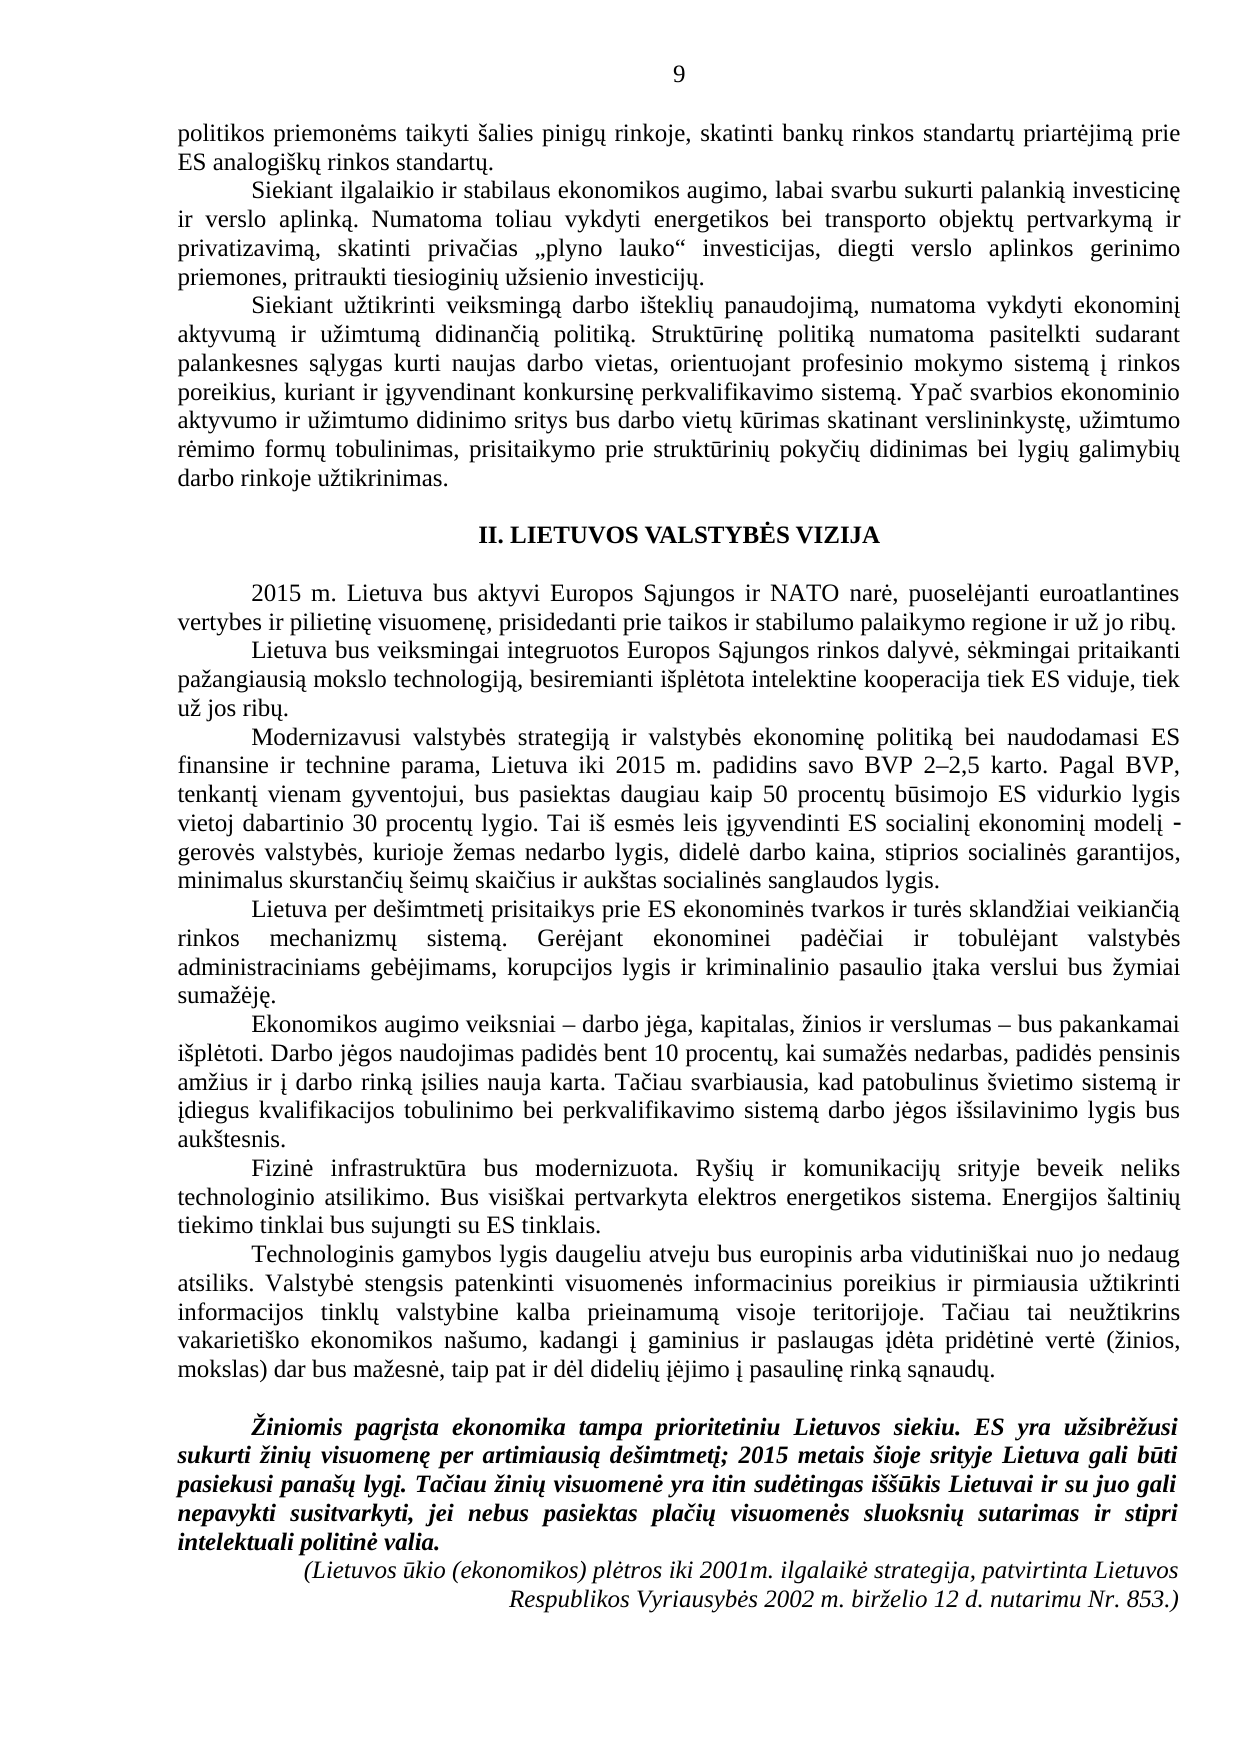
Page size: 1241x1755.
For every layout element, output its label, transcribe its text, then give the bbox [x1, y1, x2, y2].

text Siekiant ilgalaikio ir stabilaus ekonomikos augimo, labai svarbu sukurti palankią investicinę ir verslo aplinką. Numatoma toliau vykdyti energetikos bei transporto objektų pertvarkymą ir privatizavimą, skatinti privačias „plyno lauko“ investicijas, diegti verslo aplinkos gerinimo priemones, pritraukti tiesioginių užsienio investicijų. [177, 176, 1181, 291]
text Modernizavusi valstybės strategiją ir valstybės ekonominę politiką bei naudodamasi ES finansine ir technine parama, Lietuva iki 2015 m. padidins savo BVP 2–2,5 karto. Pagal BVP, tenkantį vienam gyventojui, bus pasiektas daugiau kaip 50 procentų būsimojo ES vidurkio lygis vietoj dabartinio 30 procentų lygio. Tai iš esmės leis įgyvendinti ES socialinį ekonominį modelį  gerovės valstybės, kurioje žemas nedarbo lygis, didelė darbo kaina, stiprios socialinės garantijos, minimalus skurstančių šeimų skaičius ir aukštas socialinės sanglaudos lygis. [177, 722, 1181, 894]
text Lietuva per dešimtmetį prisitaikys prie ES ekonominės tvarkos ir turės sklandžiai veikiančią rinkos mechanizmų sistemą. Gerėjant ekonominei padėčiai ir tobulėjant valstybės administraciniams gebėjimams, korupcijos lygis ir kriminalinio pasaulio įtaka verslui bus žymiai sumažėję. [177, 894, 1181, 1009]
text Fizinė infrastruktūra bus modernizuota. Ryšių ir komunikacijų srityje beveik neliks technologinio atsilikimo. Bus visiškai pertvarkyta elektros energetikos sistema. Energijos šaltinių tiekimo tinklai bus sujungti su ES tinklais. [177, 1153, 1181, 1239]
text II. LIETUVOS VALSTYBĖS VIZIJA [177, 521, 1181, 549]
text Siekiant užtikrinti veiksmingą darbo išteklių panaudojimą, numatoma vykdyti ekonominį aktyvumą ir užimtumą didinančią politiką. Struktūrinę politiką numatoma pasitelkti sudarant palankesnes sąlygas kurti naujas darbo vietas, orientuojant profesinio mokymo sistemą į rinkos poreikius, kuriant ir įgyvendinant konkursinę perkvalifikavimo sistemą. Ypač svarbios ekonominio aktyvumo ir užimtumo didinimo sritys bus darbo vietų kūrimas skatinant verslininkystę, užimtumo rėmimo formų tobulinimas, prisitaikymo prie struktūrinių pokyčių didinimas bei lygių galimybių darbo rinkoje užtikrinimas. [177, 291, 1181, 492]
text politikos priemonėms taikyti šalies pinigų rinkoje, skatinti bankų rinkos standartų priartėjimą prie ES analogiškų rinkos standartų. [177, 118, 1181, 176]
text 2015 m. Lietuva bus aktyvi Europos Sąjungos ir NATO narė, puoselėjanti euroatlantines vertybes ir pilietinę visuomenę, prisidedanti prie taikos ir stabilumo palaikymo regione ir už jo ribų. [177, 578, 1181, 636]
text Lietuva bus veiksmingai integruotos Europos Sąjungos rinkos dalyvė, sėkmingai pritaikanti pažangiausią mokslo technologiją, besiremianti išplėtota intelektine kooperacija tiek ES viduje, tiek už jos ribų. [177, 636, 1181, 722]
text Ekonomikos augimo veiksniai – darbo jėga, kapitalas, žinios ir verslumas – bus pakankamai išplėtoti. Darbo jėgos naudojimas padidės bent 10 procentų, kai sumažės nedarbas, padidės pensinis amžius ir į darbo rinką įsilies nauja karta. Tačiau svarbiausia, kad patobulinus švietimo sistemą ir įdiegus kvalifikacijos tobulinimo bei perkvalifikavimo sistemą darbo jėgos išsilavinimo lygis bus aukštesnis. [177, 1009, 1181, 1153]
text Žiniomis pagrįsta ekonomika tampa prioritetiniu Lietuvos siekiu. ES yra užsibrėžusi sukurti žinių visuomenę per artimiausią dešimtmetį; 2015 metais šioje srityje Lietuva gali būti pasiekusi panašų lygį. Tačiau žinių visuomenė yra itin sudėtingas iššūkis Lietuvai ir su juo gali nepavykti susitvarkyti, jei nebus pasiektas plačių visuomenės sluoksnių sutarimas ir stipri intelektuali politinė valia. [177, 1412, 1181, 1556]
text Technologinis gamybos lygis daugeliu atveju bus europinis arba vidutiniškai nuo jo nedaug atsiliks. Valstybė stengsis patenkinti visuomenės informacinius poreikius ir pirmiausia užtikrinti informacijos tinklų valstybine kalba prieinamumą visoje teritorijoje. Tačiau tai neužtikrins vakarietiško ekonomikos našumo, kadangi į gaminius ir paslaugas įdėta pridėtinė vertė (žinios, mokslas) dar bus mažesnė, taip pat ir dėl didelių įėjimo į pasaulinę rinką sąnaudų. [177, 1239, 1181, 1383]
text (Lietuvos ūkio (ekonomikos) plėtros iki 2001m. ilgalaikė strategija, patvirtinta Lietuvos Respublikos Vyriausybės 2002 m. birželio 12 d. nutarimu Nr. 853.) [177, 1556, 1181, 1613]
